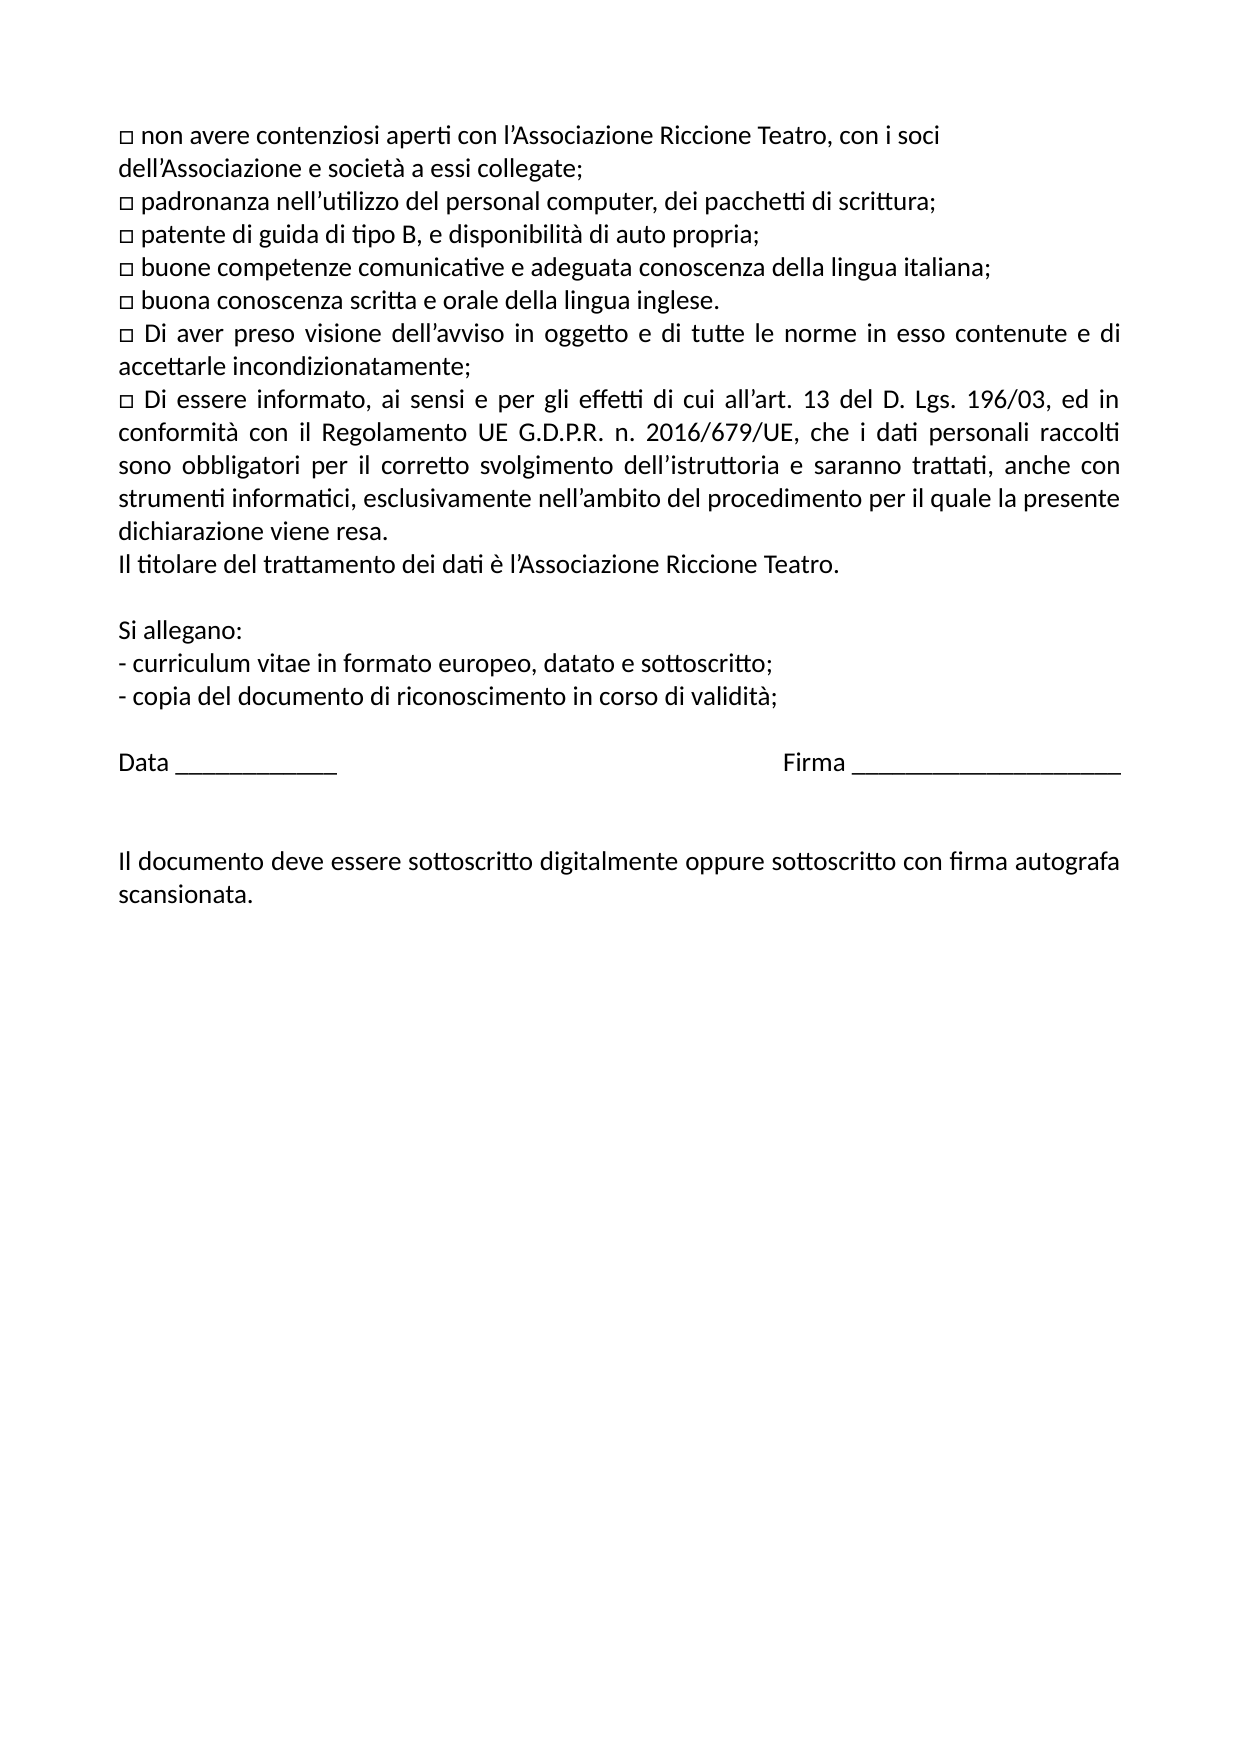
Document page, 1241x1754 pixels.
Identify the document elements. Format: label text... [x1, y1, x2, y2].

text - curriculum vitae in formato europeo, datato e sottoscritto; [118, 646, 1122, 679]
text - copia del documento di riconoscimento in corso di validità; [118, 679, 1122, 712]
text □ buone competenze comunicative e adeguata conoscenza della lingua italiana; [118, 250, 1122, 283]
text Il titolare del trattamento dei dati è l’Associazione Riccione Teatro. [118, 547, 1122, 580]
text □ buona conoscenza scritta e orale della lingua inglese. [118, 283, 1122, 316]
text □ non avere contenziosi aperti con l’Associazione Riccione Teatro, con i soci dell’Associazione e società a essi collegate; [118, 118, 1122, 184]
text □ padronanza nell’utilizzo del personal computer, dei pacchetti di scrittura; [118, 184, 1122, 217]
text □ patente di guida di tipo B, e disponibilità di auto propria; [118, 217, 1122, 250]
text □ Di aver preso visione dell’avviso in oggetto e di tutte le norme in esso contenute e di accettarle incondizionatamente; [118, 316, 1122, 382]
text □ Di essere informato, ai sensi e per gli effetti di cui all’art. 13 del D. Lgs. 196/03, ed in conformità con il Regolamento UE G.D.P.R. n. 2016/679/UE, che i dati personali raccolti sono obbligatori per il corretto svolgimento dell’istruttoria e saranno trattati, anche con strumenti informatici, esclusivamente nell’ambito del procedimento per il quale la presente dichiarazione viene resa. [118, 382, 1122, 547]
text Data ____________ Firma ____________________ [118, 746, 1122, 778]
text Si allegano: [118, 613, 1122, 646]
text Il documento deve essere sottoscritto digitalmente oppure sottoscritto con firma autografa scansionata. [118, 844, 1122, 911]
